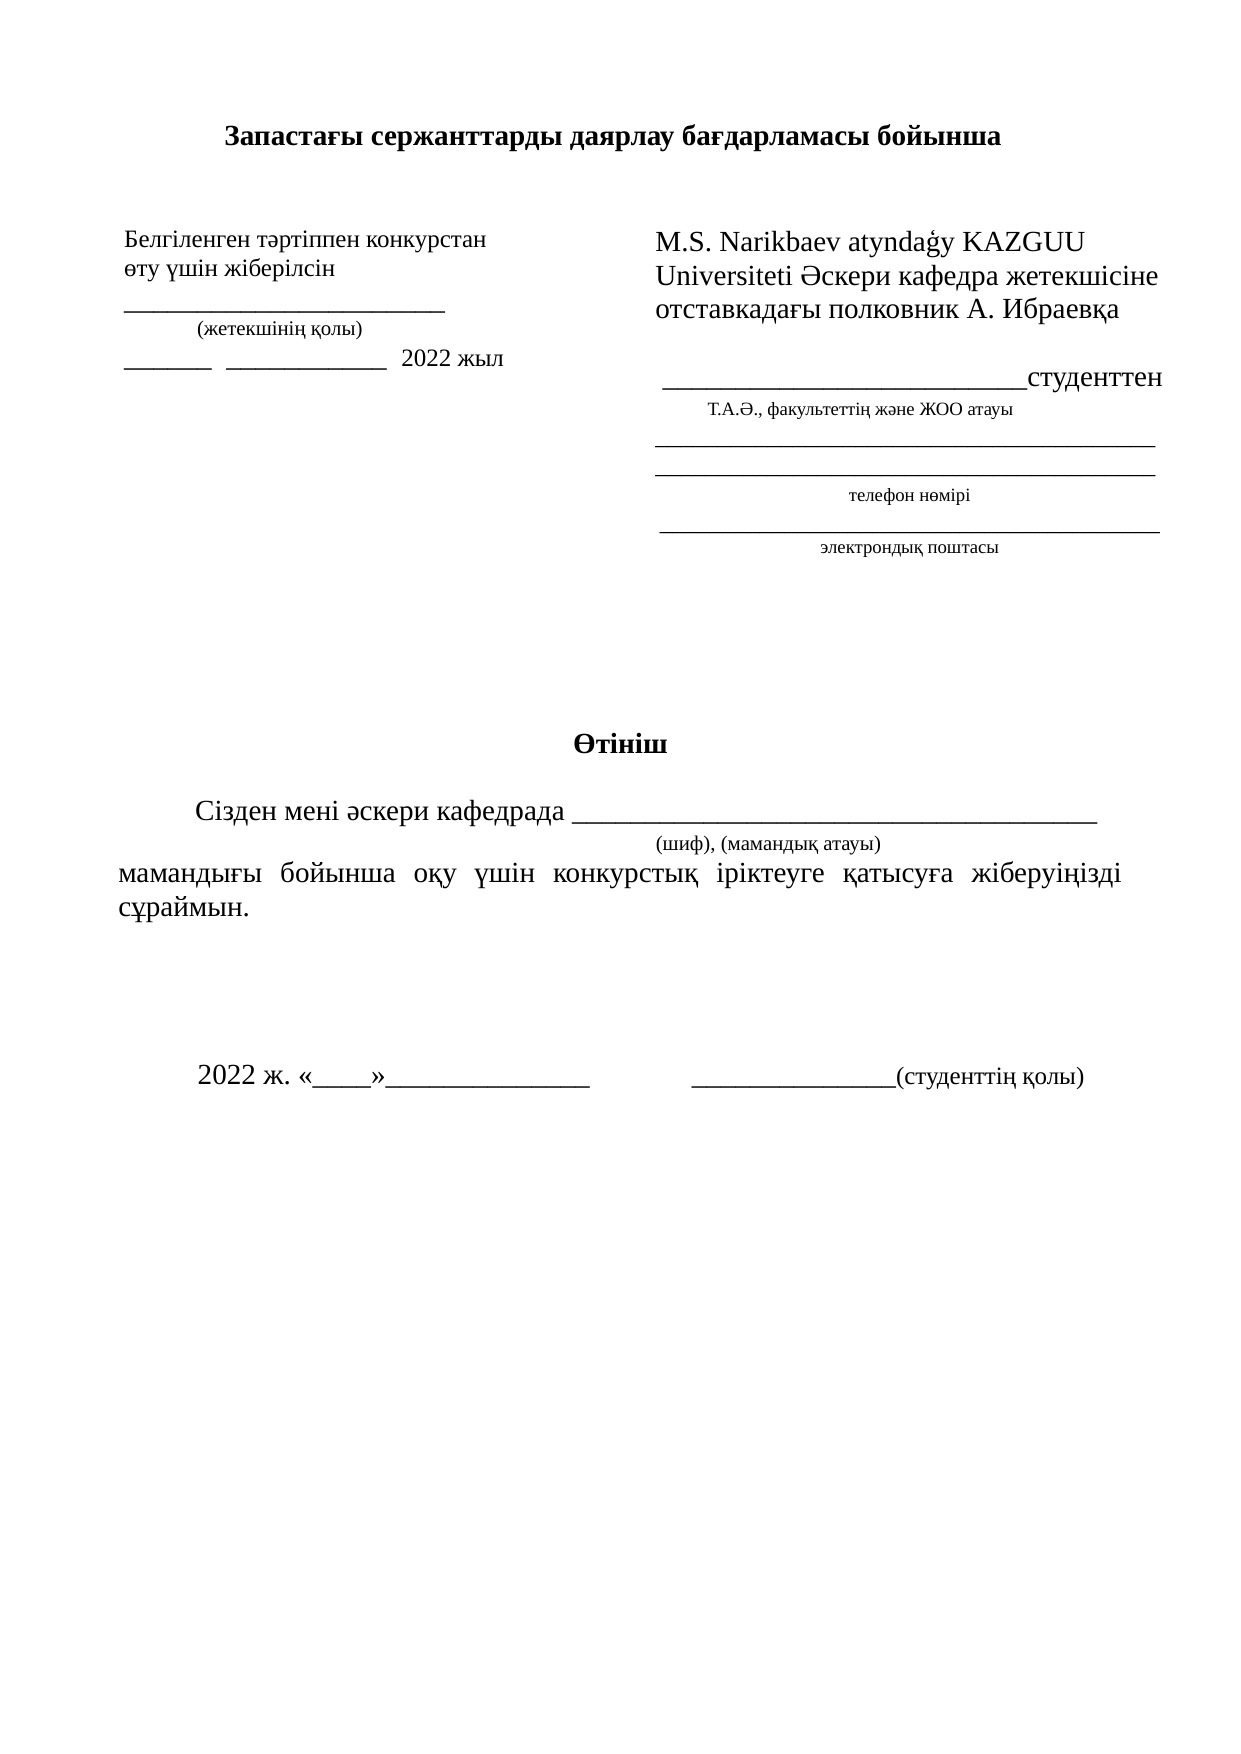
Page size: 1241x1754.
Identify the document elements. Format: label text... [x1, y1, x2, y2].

text мамандығы бойынша оқу үшін конкурстық іріктеуге қатысуға жіберуіңізді сұраймын. [118, 856, 1122, 923]
table_header Белгіленген тәртіппен конкурстан өту үшін жіберілсін ______________________ (жетекшінің қолы) ______ ___________ 2022 жыл [118, 219, 649, 563]
text (шиф), (мамандық атауы) [118, 827, 1122, 856]
text Өтініш [118, 726, 1122, 760]
text 2022 ж. «____»______________ ______________(студенттің қолы) [118, 1057, 1122, 1090]
text Сізден мені әскери кафедрада ____________________________________ [118, 793, 1122, 827]
table_header M.S. Narikbaev atyndaģy KAZGUU Universitetі Әскери кафедра жетекшісіне отставкадағы полковник А. Ибраевқа _________________________студенттен Т.А.Ә., факультеттің және ЖОО атауы ________________________________________________________________________________ телефон нөмірі ________________________________________ электрондық поштасы [649, 219, 1170, 563]
text Запастағы сержанттарды даярлау бағдарламасы бойынша [118, 118, 1122, 152]
